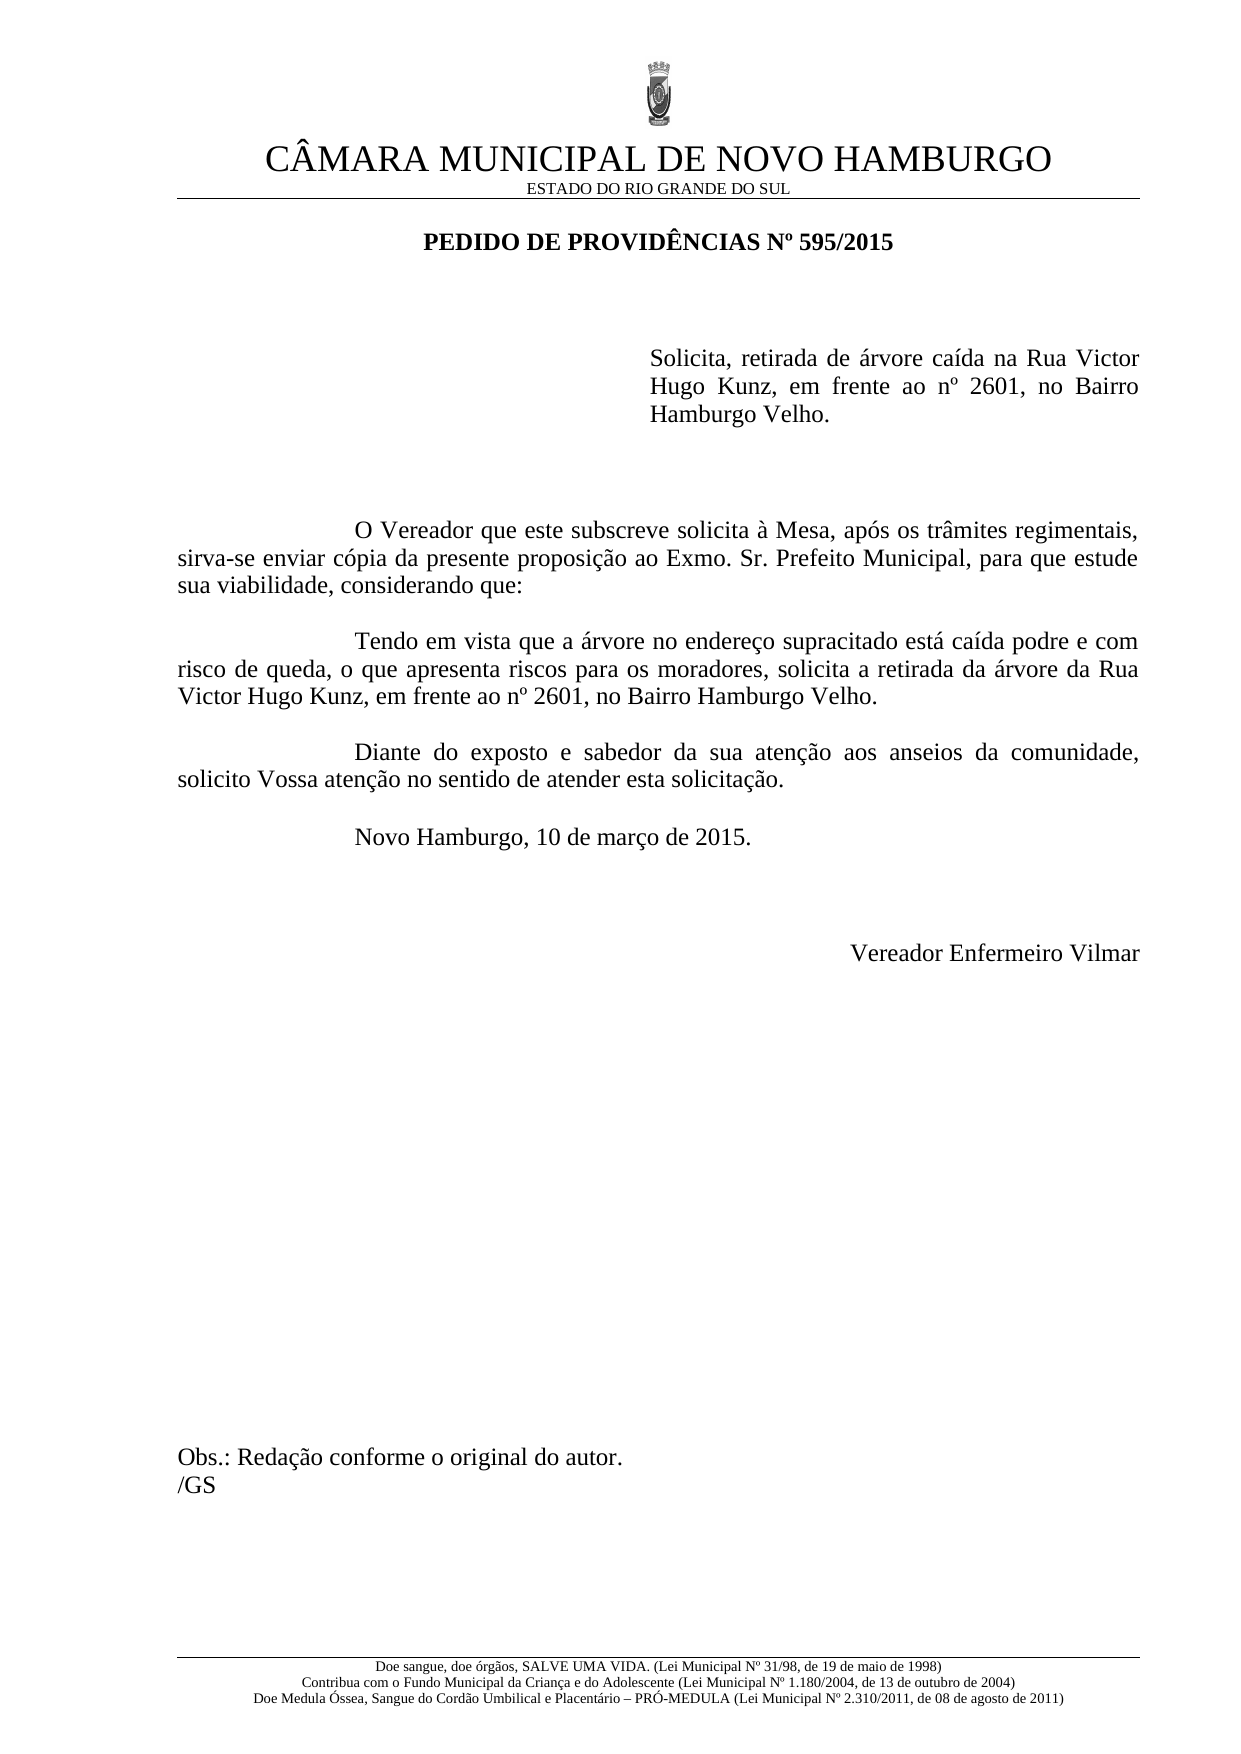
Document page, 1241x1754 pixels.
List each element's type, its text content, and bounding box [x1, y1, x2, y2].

text PEDIDO DE PROVIDÊNCIAS Nº 595/2015 [177, 228, 1140, 256]
text Solicita, retirada de árvore caída na Rua Victor Hugo Kunz, em frente ao nº 2601, no Bairro Hamburgo Velho. [649, 344, 1140, 428]
text Diante do exposto e sabedor da sua atenção aos anseios da comunidade, solicito Vossa atenção no sentido de atender esta solicitação. [177, 738, 1140, 793]
text /GS [177, 1471, 1140, 1499]
text Obs.: Redação conforme o original do autor. [177, 1443, 1140, 1471]
text Tendo em vista que a árvore no endereço supracitado está caída podre e com risco de queda, o que apresenta riscos para os moradores, solicita a retirada da árvore da Rua Victor Hugo Kunz, em frente ao nº 2601, no Bairro Hamburgo Velho. [177, 627, 1140, 710]
text O Vereador que este subscreve solicita à Mesa, após os trâmites regimentais, sirva-se enviar cópia da presente proposição ao Exmo. Sr. Prefeito Municipal, para que estude sua viabilidade, considerando que: [177, 516, 1140, 599]
text Vereador Enfermeiro Vilmar [177, 939, 1140, 967]
text Novo Hamburgo, 10 de março de 2015. [177, 823, 1140, 851]
